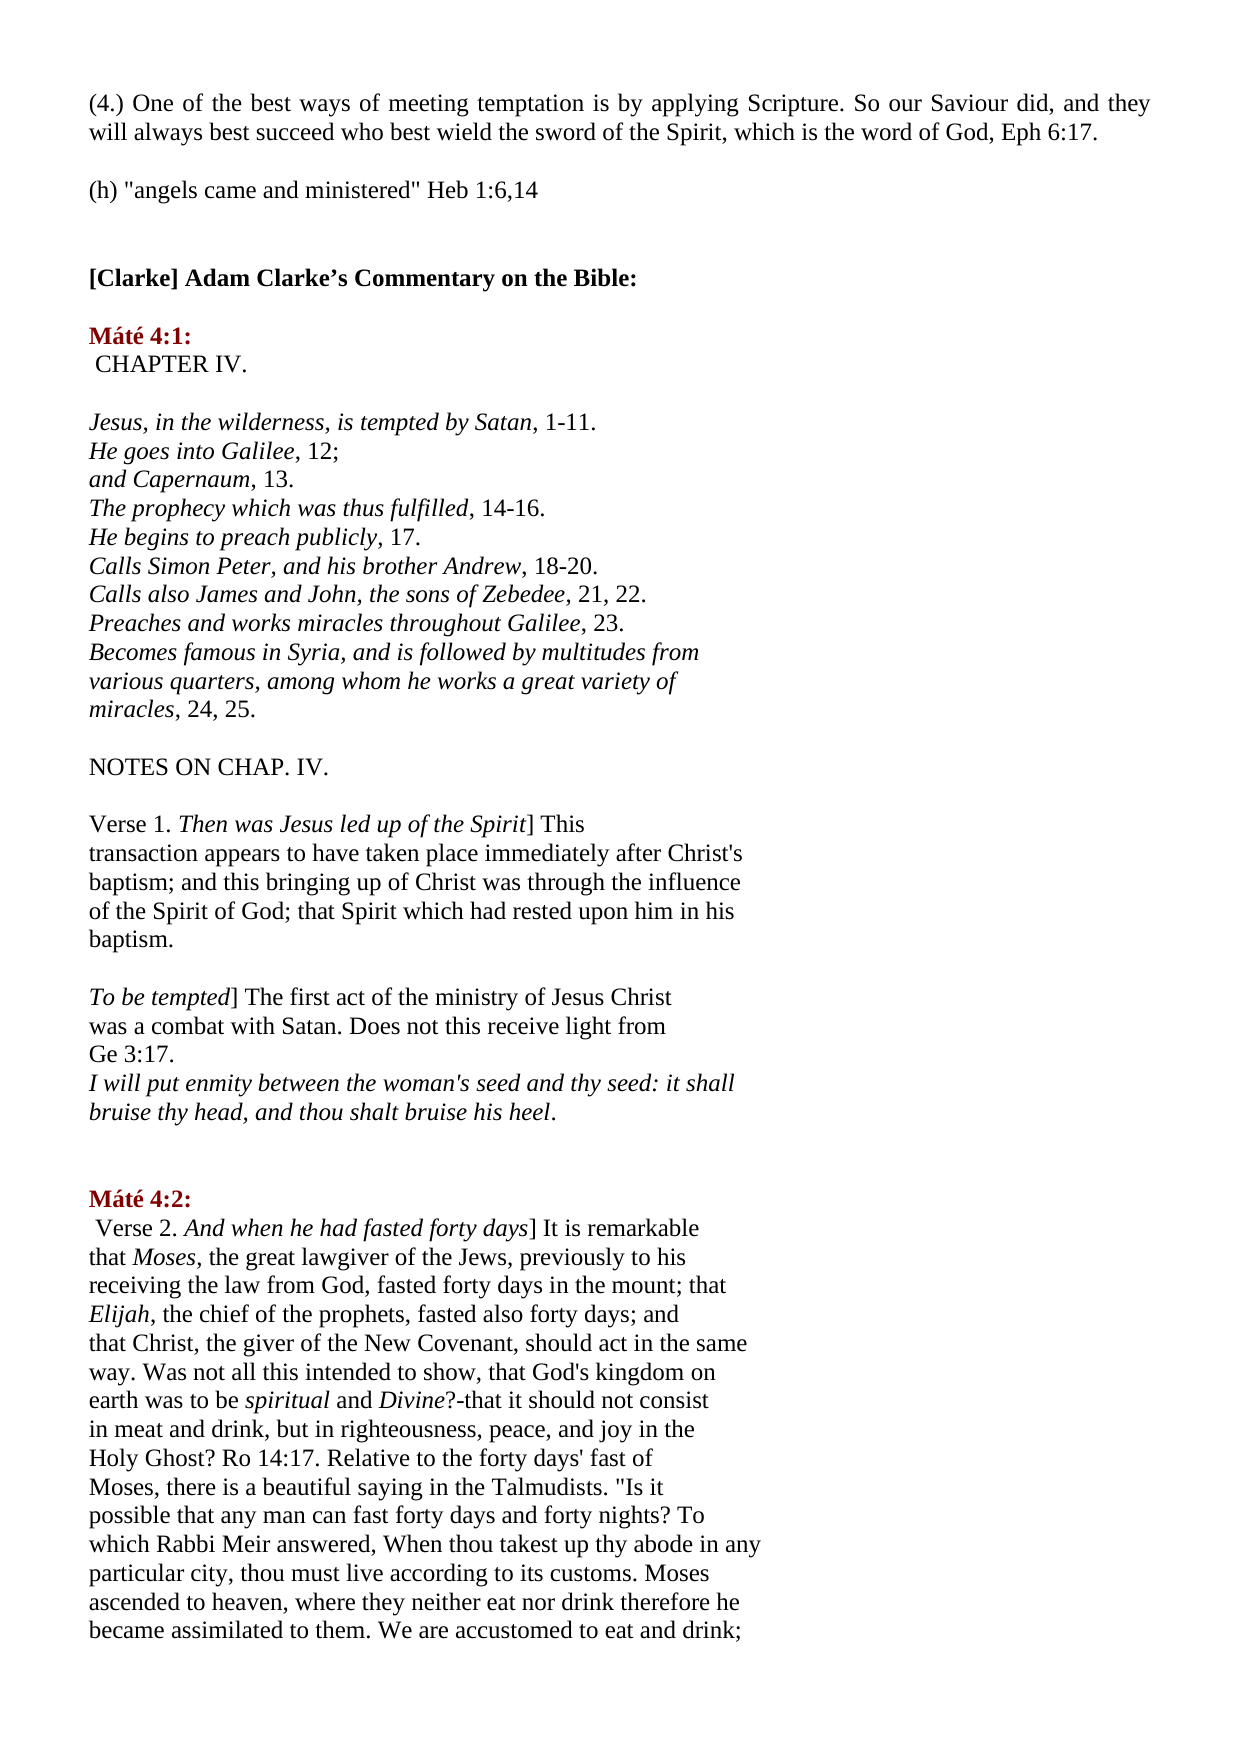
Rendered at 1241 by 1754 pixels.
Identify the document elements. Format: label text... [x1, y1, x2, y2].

text CHAPTER IV. Jesus, in the wilderness, is tempted by Satan, 1-11. He goes into Galilee, 12; and Capernaum, 13. The prophecy which was thus fulfilled, 14-16. He begins to preach publicly, 17. Calls Simon Peter, and his brother Andrew, 18-20. Calls also James and John, the sons of Zebedee, 21, 22. Preaches and works miracles throughout Galilee, 23. Becomes famous in Syria, and is followed by multitudes from various quarters, among whom he works a great variety of miracles, 24, 25. NOTES ON CHAP. IV. Verse 1. Then was Jesus led up of the Spirit] This transaction appears to have taken place immediately after Christ's baptism; and this bringing up of Christ was through the influence of the Spirit of God; that Spirit which had rested upon him in his baptism. To be tempted] The first act of the ministry of Jesus Christ was a combat with Satan. Does not this receive light from Ge 3:17. I will put enmity between the woman's seed and thy seed: it shall bruise thy head, and thou shalt bruise his heel. [88, 349, 1152, 1154]
text Máté 4:1: [88, 321, 1152, 349]
text (4.) One of the best ways of meeting temptation is by applying Scripture. So our Saviour did, and they will always best succeed who best wield the sword of the Spirit, which is the word of God, Eph 6:17. (h) "angels came and ministered" Heb 1:6,14 [88, 88, 1152, 203]
text Verse 2. And when he had fasted forty days] It is remarkable that Moses, the great lawgiver of the Jews, previously to his receiving the law from God, fasted forty days in the mount; that Elijah, the chief of the prophets, fasted also forty days; and that Christ, the giver of the New Covenant, should act in the same way. Was not all this intended to show, that God's kingdom on earth was to be spiritual and Divine?-that it should not consist in meat and drink, but in righteousness, peace, and joy in the Holy Ghost? Ro 14:17. Relative to the forty days' fast of Moses, there is a beautiful saying in the Talmudists. "Is it possible that any man can fast forty days and forty nights? To which Rabbi Meir answered, When thou takest up thy abode in any particular city, thou must live according to its customs. Moses ascended to heaven, where they neither eat nor drink therefore he became assimilated to them. We are accustomed to eat and drink; [88, 1213, 1152, 1644]
text Máté 4:2: [88, 1184, 1152, 1213]
text [Clarke] Adam Clarke’s Commentary on the Bible: [88, 263, 1152, 291]
